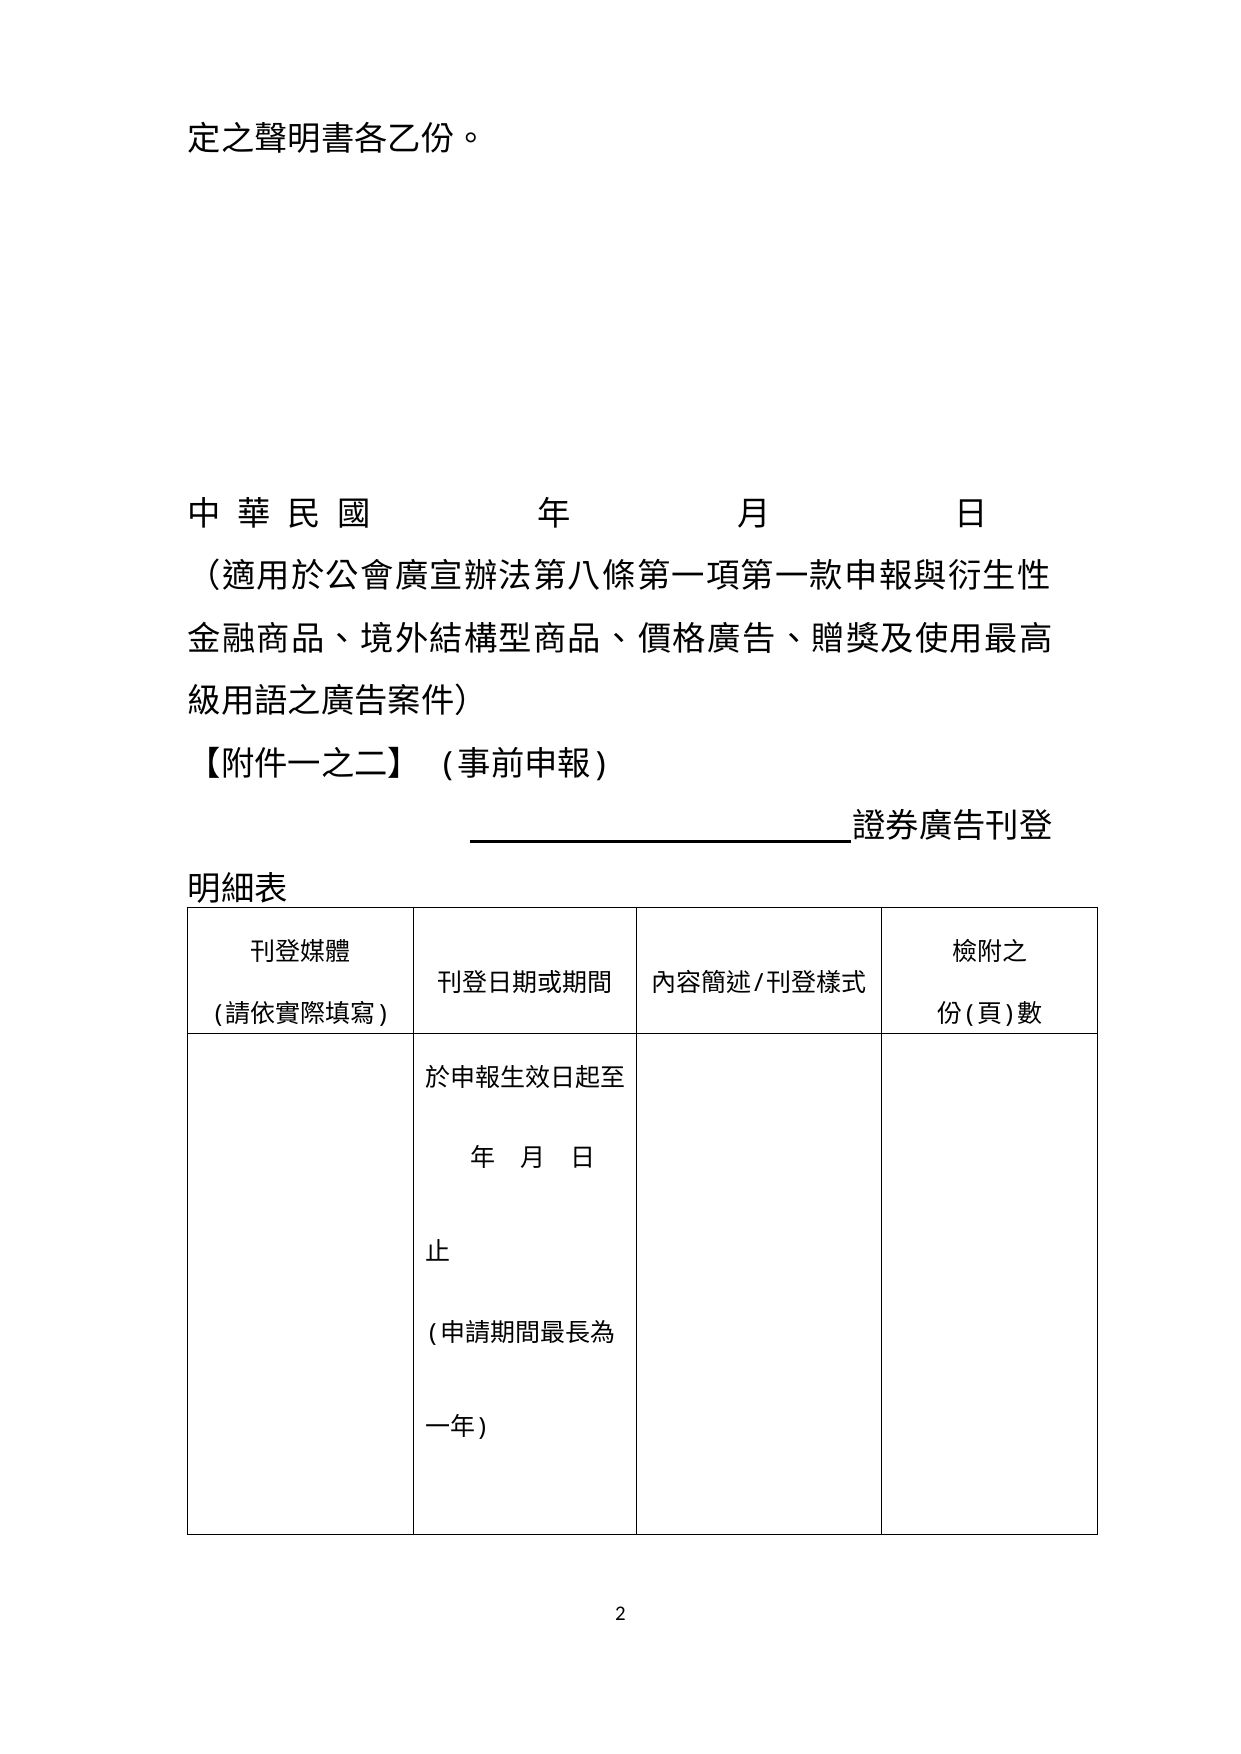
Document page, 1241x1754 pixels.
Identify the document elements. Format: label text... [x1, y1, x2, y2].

table_header 檢附之 份(頁)數 [882, 908, 1097, 1033]
text 定之聲明書各乙份。 [187, 94, 1053, 157]
text （適用於公會廣宣辦法第八條第一項第一款申報與衍生性金融商品、境外結構型商品、價格廣告、贈獎及使用最高級用語之廣告案件） [187, 532, 1053, 719]
table_cell [637, 1034, 881, 1534]
text 【附件一之二】 (事前申報) [187, 719, 1053, 782]
table_header 刊登媒體 (請依實際填寫) [188, 908, 413, 1033]
text 中 華 民 國 年 月 日 [187, 469, 1053, 532]
table_cell [882, 1034, 1097, 1534]
table_cell 於申報生效日起至 年 月 日 止 (申請期間最長為一年) [414, 1034, 636, 1534]
text 證券廣告刊登明細表 [187, 782, 1053, 907]
table_header 內容簡述/刊登樣式 [637, 908, 881, 1033]
table_cell [188, 1034, 413, 1534]
table_header 刊登日期或期間 [414, 908, 636, 1033]
